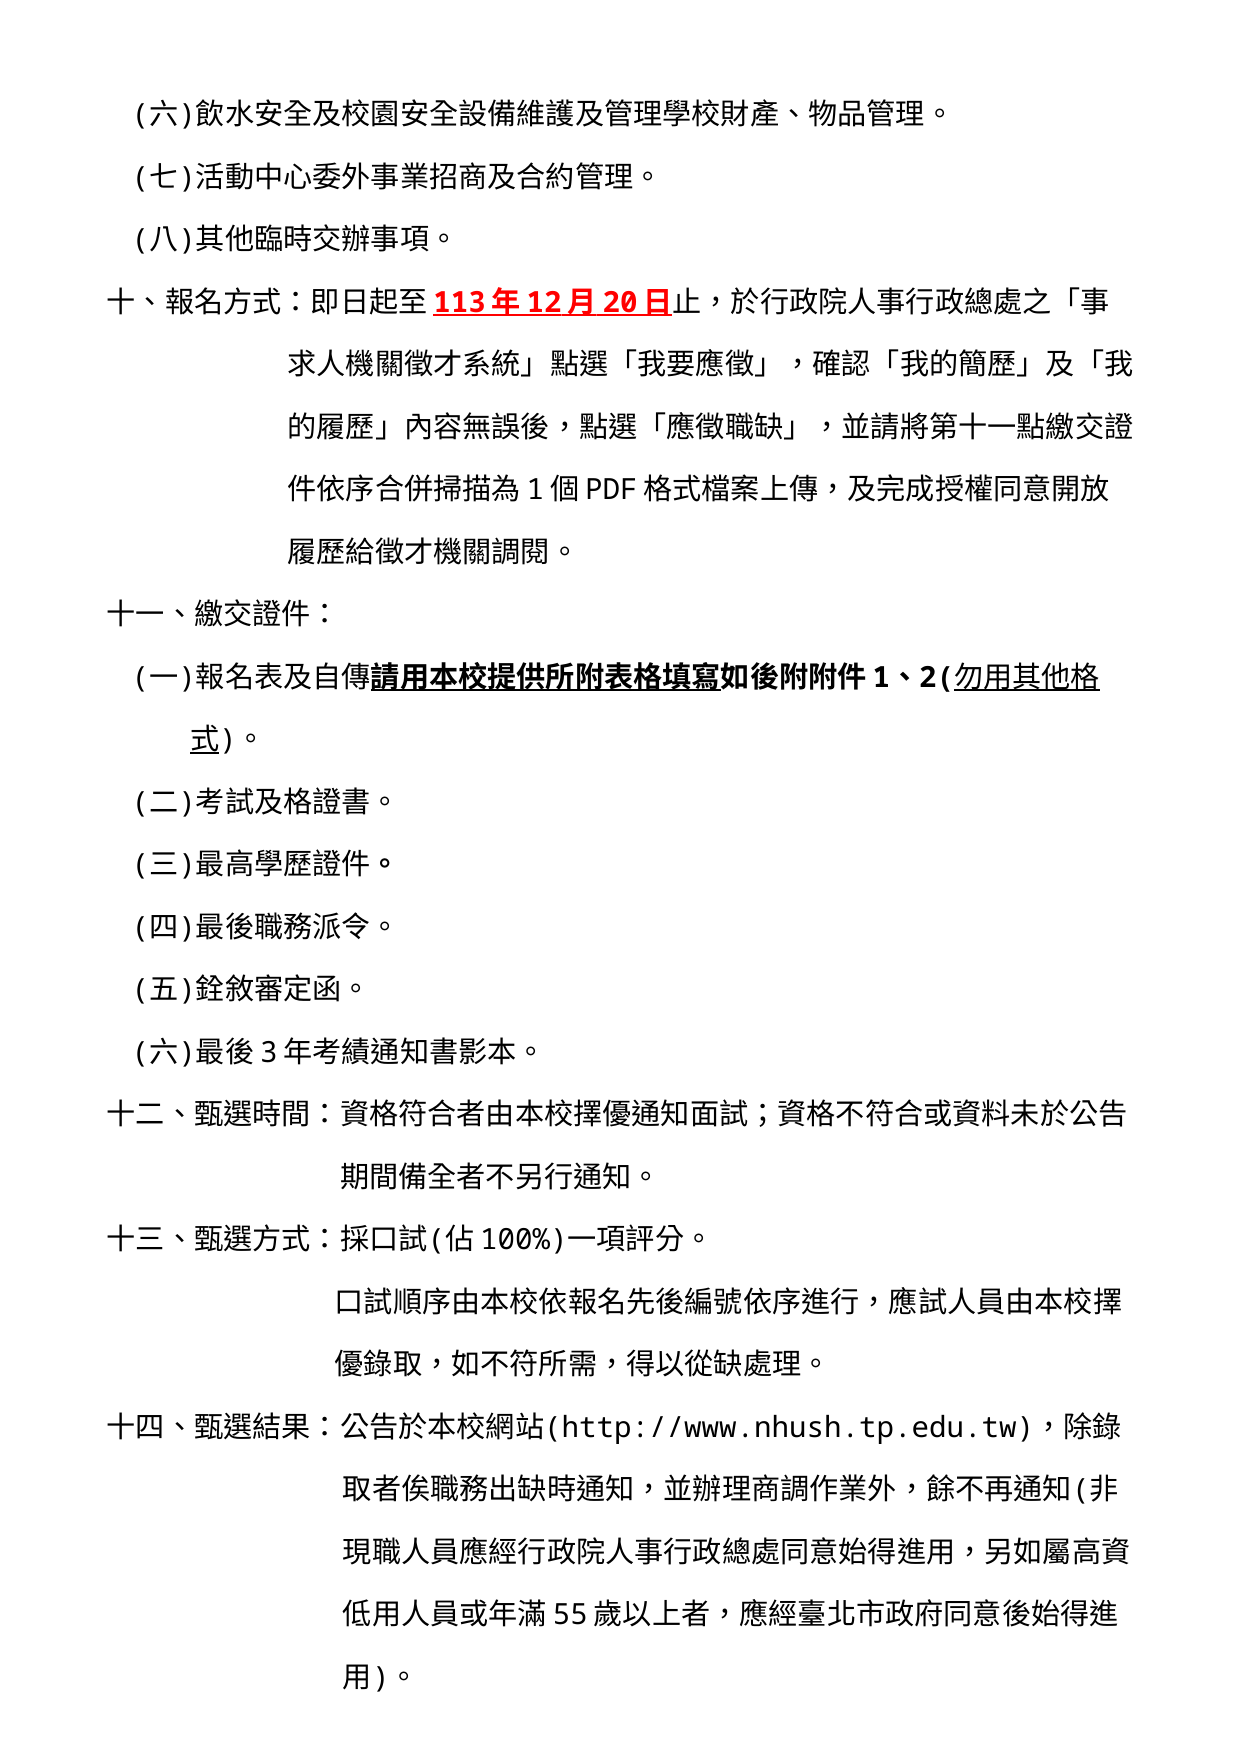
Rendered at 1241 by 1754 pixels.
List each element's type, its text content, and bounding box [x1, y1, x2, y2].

text (一)報名表及自傳請用本校提供所附表格填寫如後附附件1、2(勿用其他格式)。 [131, 633, 1134, 758]
text (三)最高學歷證件。 [131, 820, 1134, 883]
text 十四、甄選結果：公告於本校網站(http://www.nhush.tp.edu.tw)，除錄取者俟職務出缺時通知，並辦理商調作業外，餘不再通知(非現職人員應經行政院人事行政總處同意始得進用，另如屬高資低用人員或年滿55歲以上者，應經臺北市政府同意後始得進用)。 [106, 1383, 1134, 1695]
text 十三、甄選方式：採口試(佔100%)一項評分。 [106, 1195, 1134, 1258]
text (四)最後職務派令。 [131, 883, 1134, 945]
text (六)飲水安全及校園安全設備維護及管理學校財產、物品管理。 [131, 70, 1134, 133]
text (八)其他臨時交辦事項。 [131, 195, 1134, 258]
text 口試順序由本校依報名先後編號依序進行，應試人員由本校擇優錄取，如不符所需，得以從缺處理。 [334, 1258, 1134, 1383]
text 十、報名方式：即日起至113年12月20日止，於行政院人事行政總處之「事求人機關徵才系統」點選「我要應徵」，確認「我的簡歷」及「我的履歷」內容無誤後，點選「應徵職缺」，並請將第十一點繳交證件依序合併掃描為1個PDF格式檔案上傳，及完成授權同意開放履歷給徵才機關調閱。 [106, 258, 1134, 570]
text (七)活動中心委外事業招商及合約管理。 [131, 133, 1134, 195]
text (五)銓敘審定函。 [131, 945, 1134, 1008]
text (六)最後3年考績通知書影本。 [131, 1008, 1134, 1070]
text (二)考試及格證書。 [131, 758, 1134, 820]
text 十二、甄選時間：資格符合者由本校擇優通知面試；資格不符合或資料未於公告期間備全者不另行通知。 [106, 1070, 1134, 1195]
text 十一、繳交證件： [106, 570, 1134, 633]
